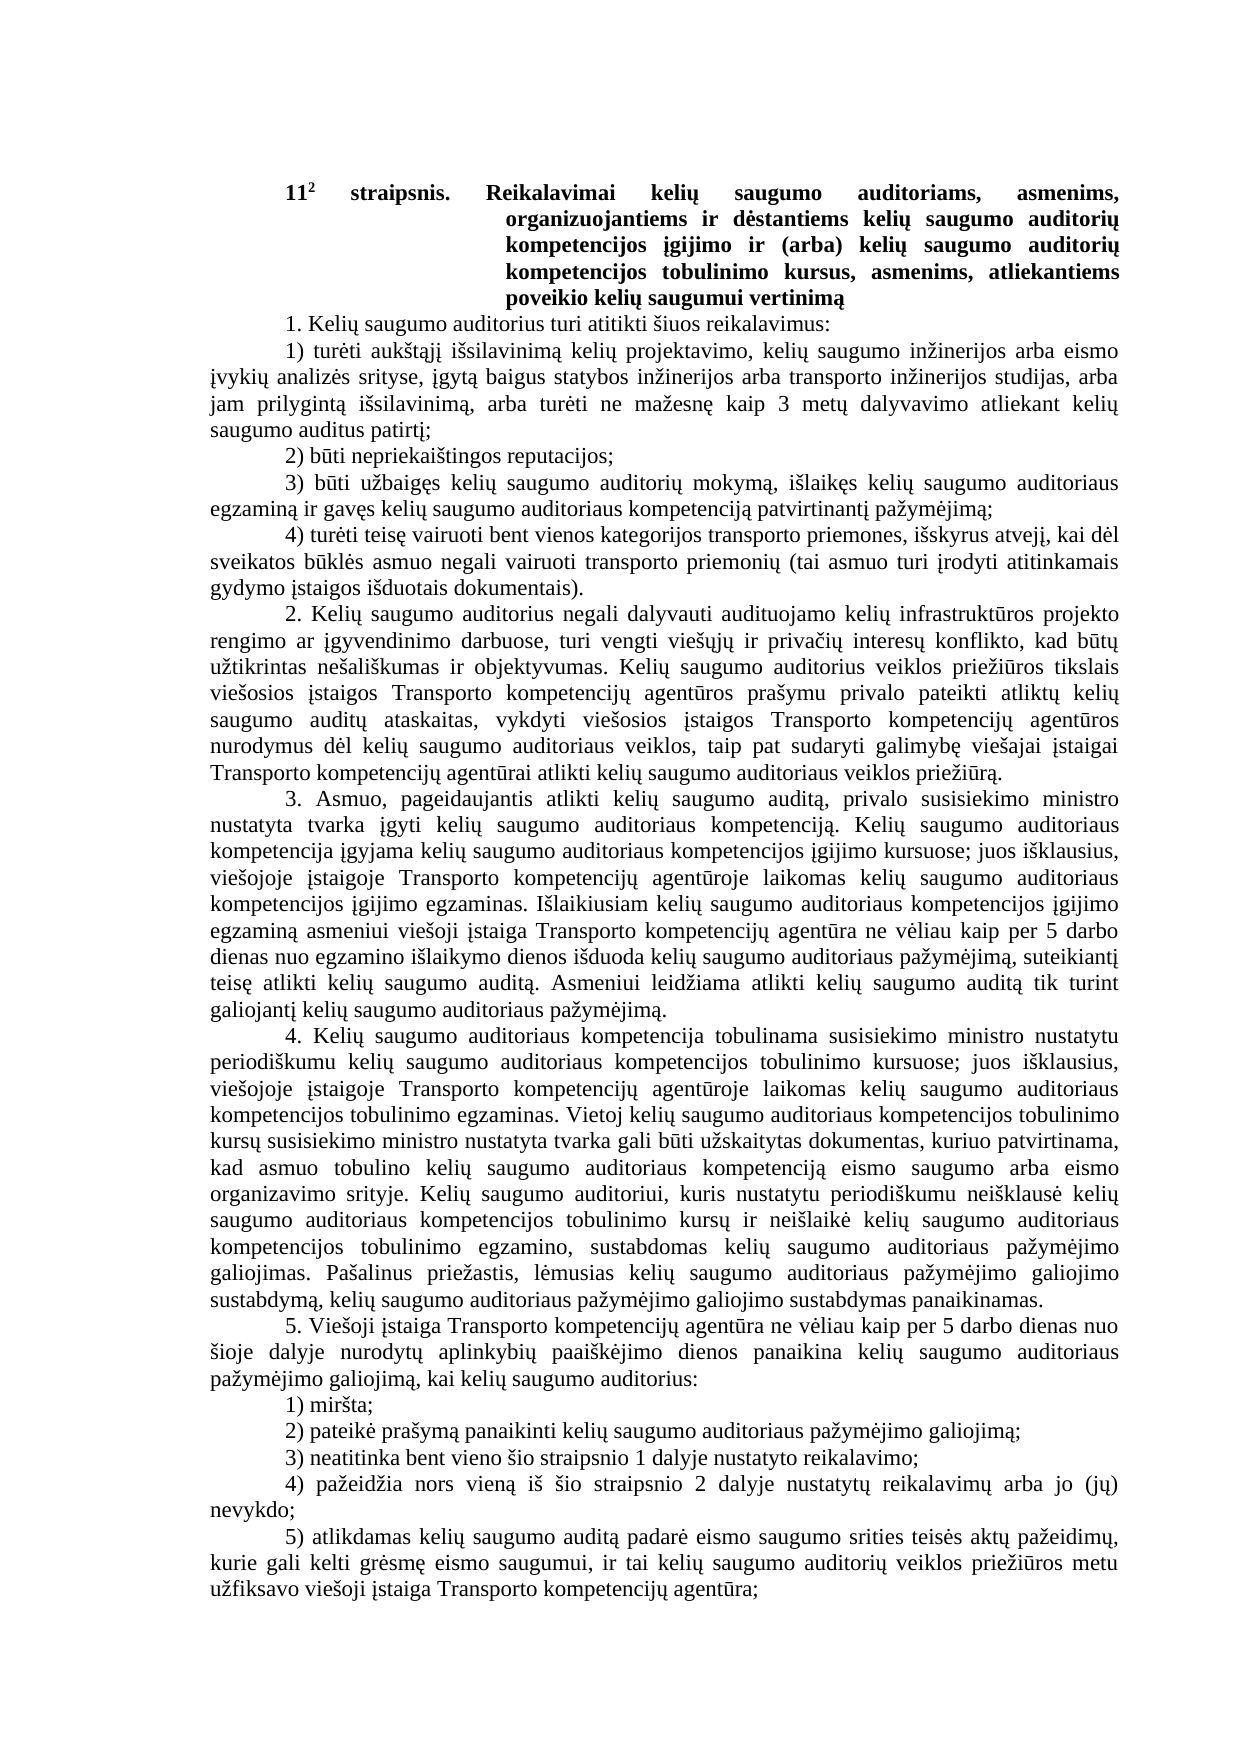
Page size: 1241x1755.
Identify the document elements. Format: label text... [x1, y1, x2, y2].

text 4) pažeidžia nors vieną iš šio straipsnio 2 dalyje nustatytų reikalavimų arba jo (jų) nevykdo; [210, 1470, 1120, 1523]
text 2) būti nepriekaištingos reputacijos; [210, 442, 1120, 469]
text 1. Kelių saugumo auditorius turi atitikti šiuos reikalavimus: [210, 311, 1120, 337]
text 112 straipsnis. Reikalavimai kelių saugumo auditoriams, asmenims, organizuojantiems ir dėstantiems kelių saugumo auditorių kompetencijos įgijimo ir (arba) kelių saugumo auditorių kompetencijos tobulinimo kursus, asmenims, atliekantiems poveikio kelių saugumui vertinimą [285, 179, 1120, 311]
text 3) neatitinka bent vieno šio straipsnio 1 dalyje nustatyto reikalavimo; [210, 1444, 1120, 1470]
text 5. Viešoji įstaiga Transporto kompetencijų agentūra ne vėliau kaip per 5 darbo dienas nuo šioje dalyje nurodytų aplinkybių paaiškėjimo dienos panaikina kelių saugumo auditoriaus pažymėjimo galiojimą, kai kelių saugumo auditorius: [210, 1312, 1120, 1391]
text 2. Kelių saugumo auditorius negali dalyvauti audituojamo kelių infrastruktūros projekto rengimo ar įgyvendinimo darbuose, turi vengti viešųjų ir privačių interesų konflikto, kad būtų užtikrintas nešališkumas ir objektyvumas. Kelių saugumo auditorius veiklos priežiūros tikslais viešosios įstaigos Transporto kompetencijų agentūros prašymu privalo pateikti atliktų kelių saugumo auditų ataskaitas, vykdyti viešosios įstaigos Transporto kompetencijų agentūros nurodymus dėl kelių saugumo auditoriaus veiklos, taip pat sudaryti galimybę viešajai įstaigai Transporto kompetencijų agentūrai atlikti kelių saugumo auditoriaus veiklos priežiūrą. [210, 600, 1120, 785]
text 2) pateikė prašymą panaikinti kelių saugumo auditoriaus pažymėjimo galiojimą; [210, 1417, 1120, 1444]
text 5) atlikdamas kelių saugumo auditą padarė eismo saugumo srities teisės aktų pažeidimų, kurie gali kelti grėsmę eismo saugumui, ir tai kelių saugumo auditorių veiklos priežiūros metu užfiksavo viešoji įstaiga Transporto kompetencijų agentūra; [210, 1523, 1120, 1602]
text 4. Kelių saugumo auditoriaus kompetencija tobulinama susisiekimo ministro nustatytu periodiškumu kelių saugumo auditoriaus kompetencijos tobulinimo kursuose; juos išklausius, viešojoje įstaigoje Transporto kompetencijų agentūroje laikomas kelių saugumo auditoriaus kompetencijos tobulinimo egzaminas. Vietoj kelių saugumo auditoriaus kompetencijos tobulinimo kursų susisiekimo ministro nustatyta tvarka gali būti užskaitytas dokumentas, kuriuo patvirtinama, kad asmuo tobulino kelių saugumo auditoriaus kompetenciją eismo saugumo arba eismo organizavimo srityje. Kelių saugumo auditoriui, kuris nustatytu periodiškumu neišklausė kelių saugumo auditoriaus kompetencijos tobulinimo kursų ir neišlaikė kelių saugumo auditoriaus kompetencijos tobulinimo egzamino, sustabdomas kelių saugumo auditoriaus pažymėjimo galiojimas. Pašalinus priežastis, lėmusias kelių saugumo auditoriaus pažymėjimo galiojimo sustabdymą, kelių saugumo auditoriaus pažymėjimo galiojimo sustabdymas panaikinamas. [210, 1022, 1120, 1312]
text 1) miršta; [210, 1391, 1120, 1417]
text 1) turėti aukštąjį išsilavinimą kelių projektavimo, kelių saugumo inžinerijos arba eismo įvykių analizės srityse, įgytą baigus statybos inžinerijos arba transporto inžinerijos studijas, arba jam prilygintą išsilavinimą, arba turėti ne mažesnę kaip 3 metų dalyvavimo atliekant kelių saugumo auditus patirtį; [210, 337, 1120, 442]
text 3) būti užbaigęs kelių saugumo auditorių mokymą, išlaikęs kelių saugumo auditoriaus egzaminą ir gavęs kelių saugumo auditoriaus kompetenciją patvirtinantį pažymėjimą; [210, 469, 1120, 521]
text 4) turėti teisę vairuoti bent vienos kategorijos transporto priemones, išskyrus atvejį, kai dėl sveikatos būklės asmuo negali vairuoti transporto priemonių (tai asmuo turi įrodyti atitinkamais gydymo įstaigos išduotais dokumentais). [210, 521, 1120, 600]
text 3. Asmuo, pageidaujantis atlikti kelių saugumo auditą, privalo susisiekimo ministro nustatyta tvarka įgyti kelių saugumo auditoriaus kompetenciją. Kelių saugumo auditoriaus kompetencija įgyjama kelių saugumo auditoriaus kompetencijos įgijimo kursuose; juos išklausius, viešojoje įstaigoje Transporto kompetencijų agentūroje laikomas kelių saugumo auditoriaus kompetencijos įgijimo egzaminas. Išlaikiusiam kelių saugumo auditoriaus kompetencijos įgijimo egzaminą asmeniui viešoji įstaiga Transporto kompetencijų agentūra ne vėliau kaip per 5 darbo dienas nuo egzamino išlaikymo dienos išduoda kelių saugumo auditoriaus pažymėjimą, suteikiantį teisę atlikti kelių saugumo auditą. Asmeniui leidžiama atlikti kelių saugumo auditą tik turint galiojantį kelių saugumo auditoriaus pažymėjimą. [210, 785, 1120, 1022]
